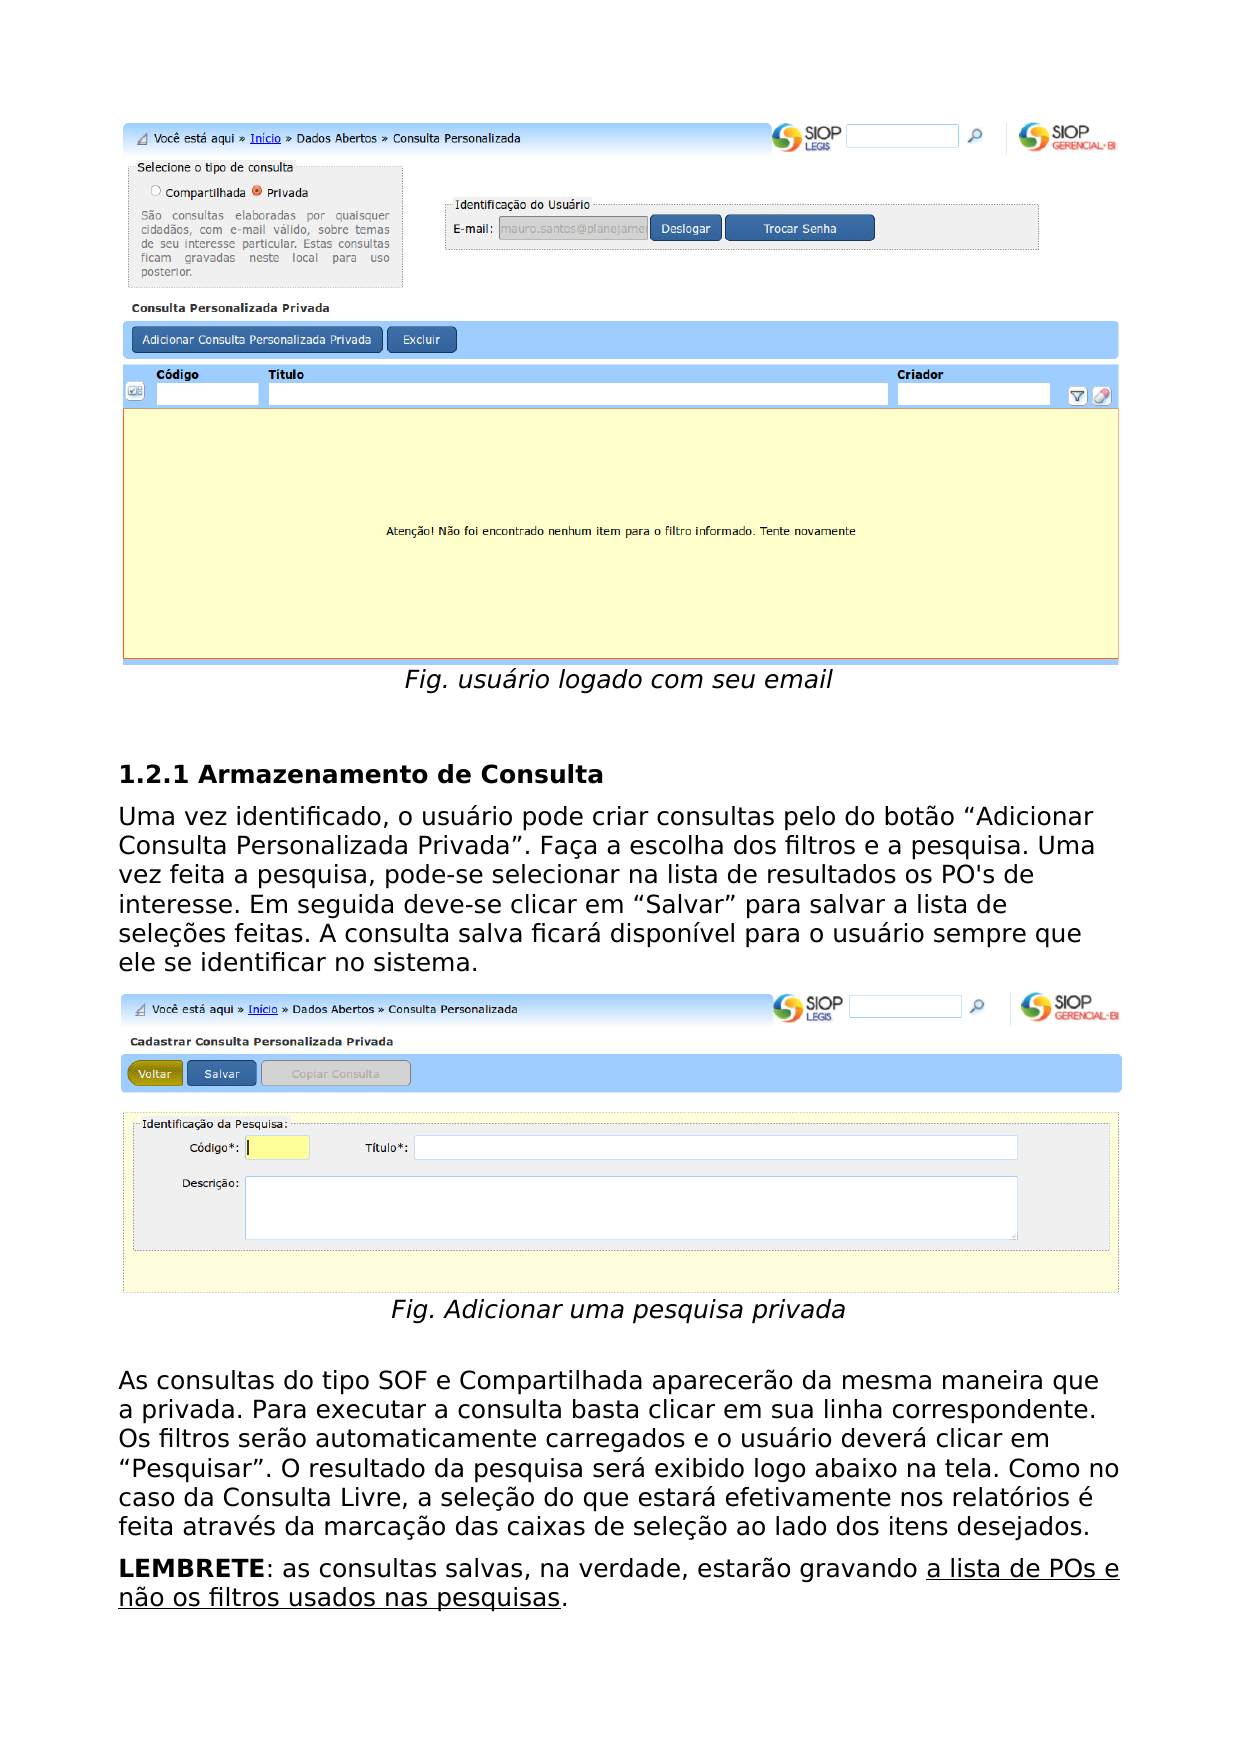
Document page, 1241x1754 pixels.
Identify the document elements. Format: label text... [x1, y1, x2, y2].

text Fig. Adicionar uma pesquisa privada [118, 1296, 1122, 1325]
text LEMBRETE: as consultas salvas, na verdade, estarão gravando a lista de POs e não os filtros usados nas pesquisas. [118, 1554, 1122, 1612]
picture [118, 989, 1123, 1296]
subtitle 1.2.1 Armazenamento de Consulta [118, 761, 1122, 790]
text As consultas do tipo SOF e Compartilhada aparecerão da mesma maneira que a privada. Para executar a consulta basta clicar em sua linha correspondente. Os filtros serão automaticamente carregados e o usuário deverá clicar em “Pesquisar”. O resultado da pesquisa será exibido logo abaixo na tela. Como no caso da Consulta Livre, a seleção do que estará efetivamente nos relatórios é feita através da marcação das caixas de seleção ao lado dos itens desejados. [118, 1366, 1122, 1541]
text Uma vez identificado, o usuário pode criar consultas pelo do botão “Adicionar Consulta Personalizada Privada”. Faça a escolha dos filtros e a pesquisa. Uma vez feita a pesquisa, pode-se selecionar na lista de resultados os PO's de interesse. Em seguida deve-se clicar em “Salvar” para salvar a lista de seleções feitas. A consulta salva ficará disponível para o usuário sempre que ele se identificar no sistema. [118, 802, 1122, 977]
picture [118, 118, 1123, 665]
text Fig. usuário logado com seu email [118, 665, 1122, 694]
